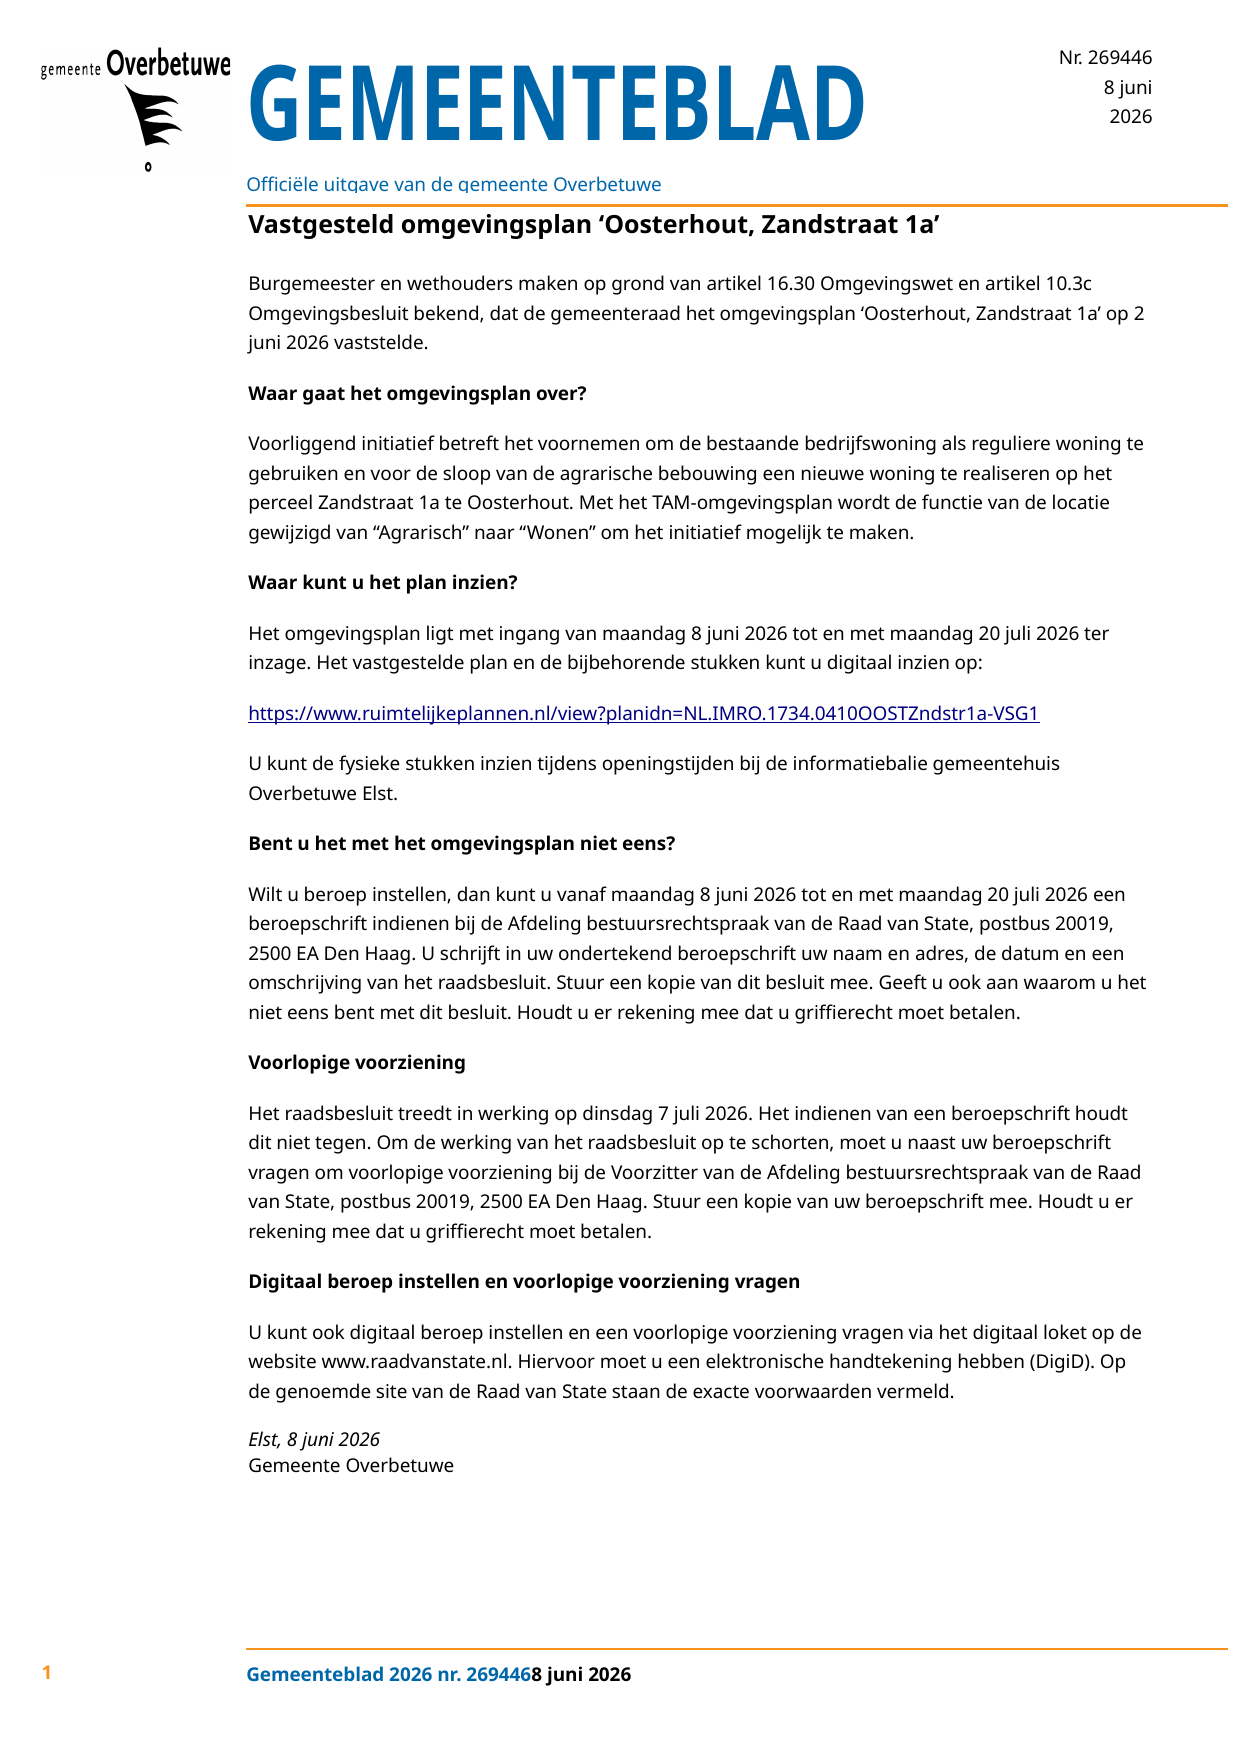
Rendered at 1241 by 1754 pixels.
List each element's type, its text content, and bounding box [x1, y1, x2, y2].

text Elst, 8 juni 2026 [248, 1426, 1152, 1452]
text U kunt de fysieke stukken inzien tijdens openingstijden bij de informatiebalie gemeentehuis Overbetuwe Elst. [248, 750, 1152, 806]
text Bent u het met het omgevingsplan niet eens? [248, 830, 1152, 856]
text Waar gaat het omgevingsplan over? [248, 380, 1152, 406]
text Digitaal beroep instellen en voorlopige voorziening vragen [248, 1269, 1152, 1294]
text Burgemeester en wethouders maken op grond van artikel 16.30 Omgevingswet en artikel 10.3c Omgevingsbesluit bekend, dat de gemeenteraad het omgevingsplan ‘Oosterhout, Zandstraat 1a’ op 2 juni 2026 vaststelde. [248, 270, 1152, 355]
text https://www.ruimtelijkeplannen.nl/view?planidn=NL.IMRO.1734.0410OOSTZndstr1a-VSG1 [248, 700, 1152, 726]
text Vastgesteld omgevingsplan ‘Oosterhout, Zandstraat 1a’ [248, 207, 1152, 241]
text Gemeente Overbetuwe [248, 1452, 1152, 1477]
text Voorliggend initiatief betreft het voornemen om de bestaande bedrijfswoning als reguliere woning te gebruiken en voor de sloop van de agrarische bebouwing een nieuwe woning te realiseren op het perceel Zandstraat 1a te Oosterhout. Met het TAM-omgevingsplan wordt de functie van de locatie gewijzigd van “Agrarisch” naar “Wonen” om het initiatief mogelijk te maken. [248, 430, 1152, 545]
text Het omgevingsplan ligt met ingang van maandag 8 juni 2026 tot en met maandag 20 juli 2026 ter inzage. Het vastgestelde plan en de bijbehorende stukken kunt u digitaal inzien op: [248, 620, 1152, 675]
text U kunt ook digitaal beroep instellen en een voorlopige voorziening vragen via het digitaal loket op de website www.raadvanstate.nl. Hiervoor moet u een elektronische handtekening hebben (DigiD). Op de genoemde site van de Raad van State staan de exacte voorwaarden vermeld. [248, 1319, 1152, 1404]
text Voorlopige voorziening [248, 1049, 1152, 1075]
text Waar kunt u het plan inzien? [248, 569, 1152, 595]
text Wilt u beroep instellen, dan kunt u vanaf maandag 8 juni 2026 tot en met maandag 20 juli 2026 een beroepschrift indienen bij de Afdeling bestuursrechtspraak van de Raad van State, postbus 20019, 2500 EA Den Haag. U schrijft in uw ondertekend beroepschrift uw naam en adres, de datum en een omschrijving van het raadsbesluit. Stuur een kopie van dit besluit mee. Geeft u ook aan waarom u het niet eens bent met dit besluit. Houdt u er rekening mee dat u griffierecht moet betalen. [248, 881, 1152, 1025]
picture [41, 47, 231, 172]
text Het raadsbesluit treedt in werking op dinsdag 7 juli 2026. Het indienen van een beroepschrift houdt dit niet tegen. Om de werking van het raadsbesluit op te schorten, moet u naast uw beroepschrift vragen om voorlopige voorziening bij de Voorzitter van de Afdeling bestuursrechtspraak van de Raad van State, postbus 20019, 2500 EA Den Haag. Stuur een kopie van uw beroepschrift mee. Houdt u er rekening mee dat u griffierecht moet betalen. [248, 1100, 1152, 1244]
